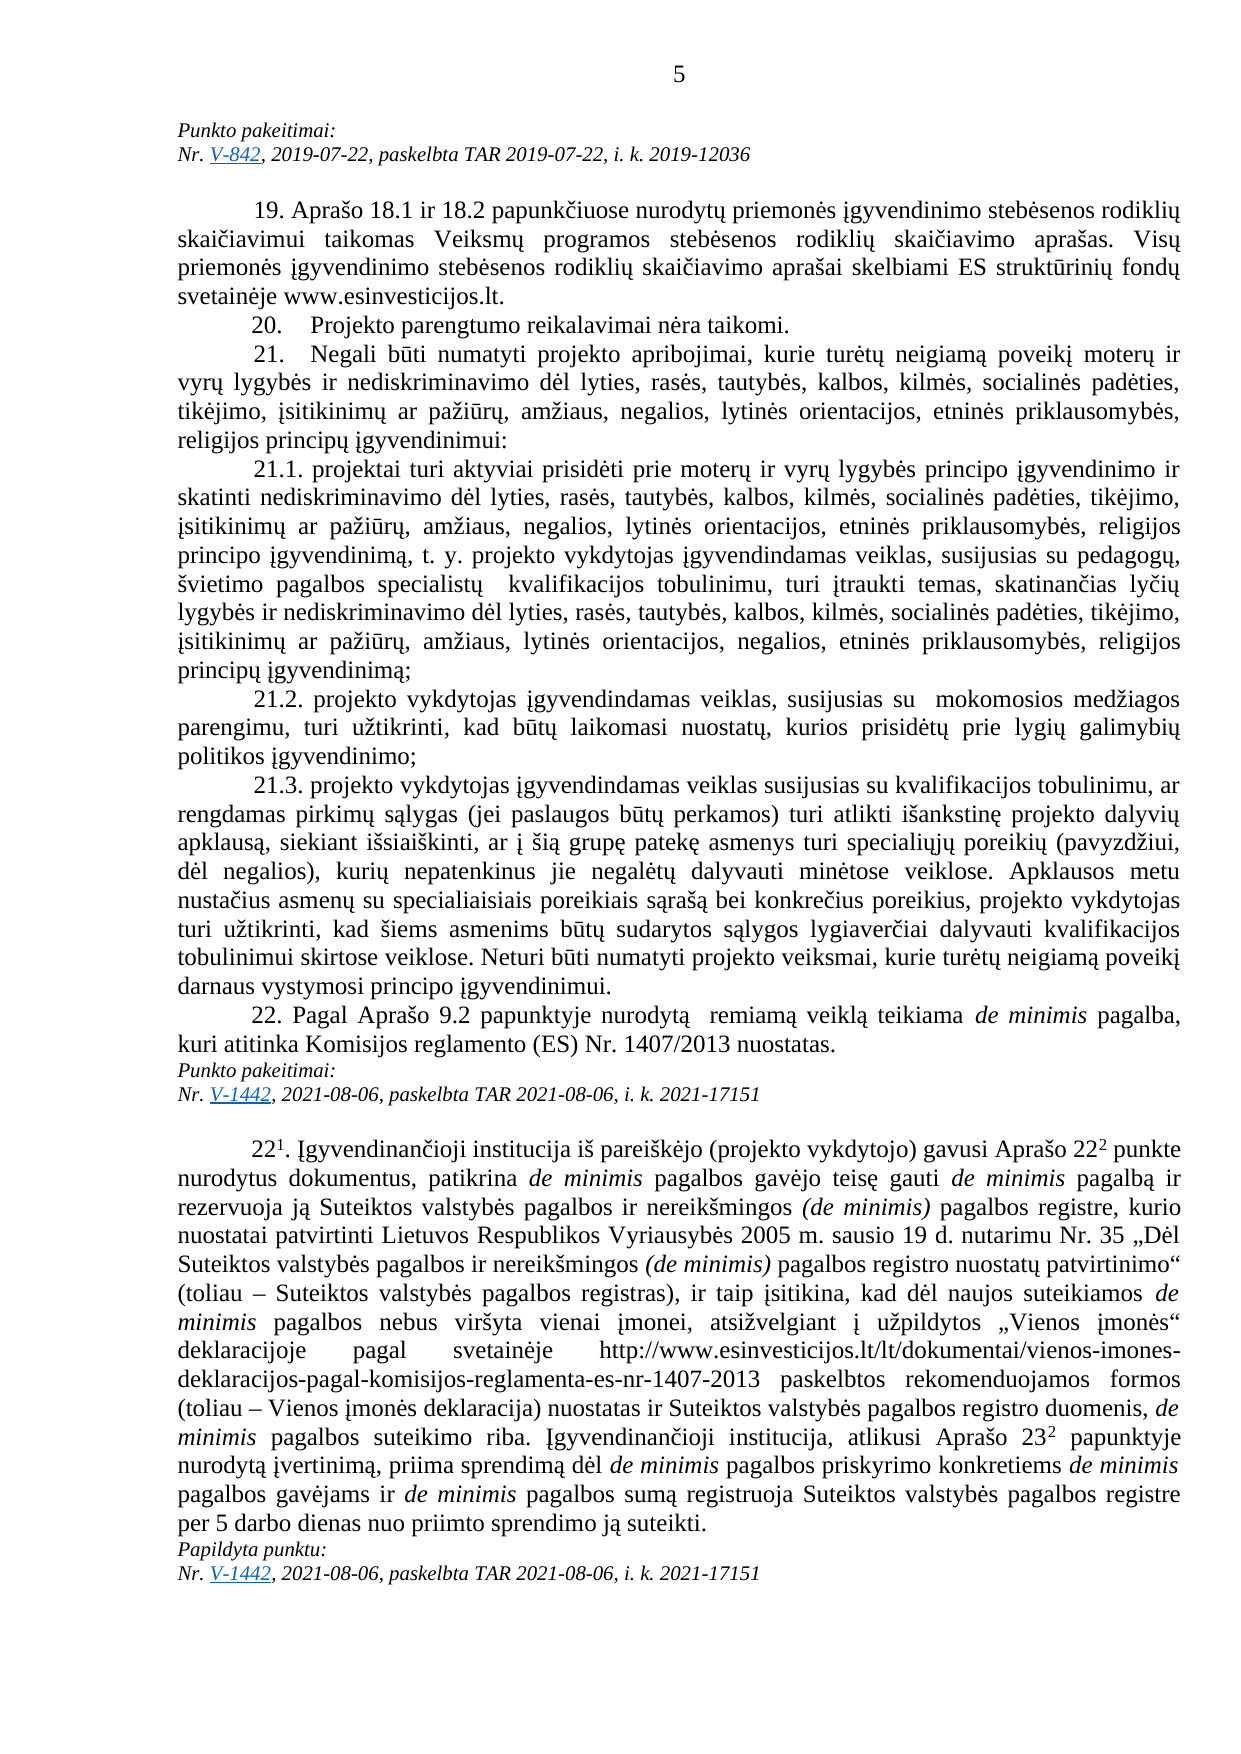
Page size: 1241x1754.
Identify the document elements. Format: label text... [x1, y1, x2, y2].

text Punkto pakeitimai: [177, 118, 1181, 142]
text Nr. V-1442, 2021-08-06, paskelbta TAR 2021-08-06, i. k. 2021-17151 [177, 1561, 1181, 1585]
text Papildyta punktu: [177, 1537, 1181, 1561]
text 22. Pagal Aprašo 9.2 papunktyje nurodytą remiamą veiklą teikiama de minimis pagalba, kuri atitinka Komisijos reglamento (ES) Nr. 1407/2013 nuostatas. [177, 1000, 1181, 1057]
text 21.1. projektai turi aktyviai prisidėti prie moterų ir vyrų lygybės principo įgyvendinimo ir skatinti nediskriminavimo dėl lyties, rasės, tautybės, kalbos, kilmės, socialinės padėties, tikėjimo, įsitikinimų ar pažiūrų, amžiaus, negalios, lytinės orientacijos, etninės priklausomybės, religijos principo įgyvendinimą, t. y. projekto vykdytojas įgyvendindamas veiklas, susijusias su pedagogų, švietimo pagalbos specialistų kvalifikacijos tobulinimu, turi įtraukti temas, skatinančias lyčių lygybės ir nediskriminavimo dėl lyties, rasės, tautybės, kalbos, kilmės, socialinės padėties, tikėjimo, įsitikinimų ar pažiūrų, amžiaus, lytinės orientacijos, negalios, etninės priklausomybės, religijos principų įgyvendinimą; [177, 454, 1181, 684]
text 21.3. projekto vykdytojas įgyvendindamas veiklas susijusias su kvalifikacijos tobulinimu, ar rengdamas pirkimų sąlygas (jei paslaugos būtų perkamos) turi atlikti išankstinę projekto dalyvių apklausą, siekiant išsiaiškinti, ar į šią grupę patekę asmenys turi specialiųjų poreikių (pavyzdžiui, dėl negalios), kurių nepatenkinus jie negalėtų dalyvauti minėtose veiklose. Apklausos metu nustačius asmenų su specialiaisiais poreikiais sąrašą bei konkrečius poreikius, projekto vykdytojas turi užtikrinti, kad šiems asmenims būtų sudarytos sąlygos lygiaverčiai dalyvauti kvalifikacijos tobulinimui skirtose veiklose. Neturi būti numatyti projekto veiksmai, kurie turėtų neigiamą poveikį darnaus vystymosi principo įgyvendinimui. [177, 770, 1181, 1000]
text 21.2. projekto vykdytojas įgyvendindamas veiklas, susijusias su mokomosios medžiagos parengimu, turi užtikrinti, kad būtų laikomasi nuostatų, kurios prisidėtų prie lygių galimybių politikos įgyvendinimo; [177, 684, 1181, 770]
text 20. Projekto parengtumo reikalavimai nėra taikomi. [251, 310, 1181, 339]
text Punkto pakeitimai: [177, 1057, 1181, 1082]
text Nr. V-1442, 2021-08-06, paskelbta TAR 2021-08-06, i. k. 2021-17151 [177, 1082, 1181, 1106]
text 21. Negali būti numatyti projekto apribojimai, kurie turėtų neigiamą poveikį moterų ir vyrų lygybės ir nediskriminavimo dėl lyties, rasės, tautybės, kalbos, kilmės, socialinės padėties, tikėjimo, įsitikinimų ar pažiūrų, amžiaus, negalios, lytinės orientacijos, etninės priklausomybės, religijos principų įgyvendinimui: [177, 339, 1181, 454]
text Nr. V-842, 2019-07-22, paskelbta TAR 2019-07-22, i. k. 2019-12036 [177, 142, 1181, 166]
text 221. Įgyvendinančioji institucija iš pareiškėjo (projekto vykdytojo) gavusi Aprašo 222 punkte nurodytus dokumentus, patikrina de minimis pagalbos gavėjo teisę gauti de minimis pagalbą ir rezervuoja ją Suteiktos valstybės pagalbos ir nereikšmingos (de minimis) pagalbos registre, kurio nuostatai patvirtinti Lietuvos Respublikos Vyriausybės 2005 m. sausio 19 d. nutarimu Nr. 35 „Dėl Suteiktos valstybės pagalbos ir nereikšmingos (de minimis) pagalbos registro nuostatų patvirtinimo“ (toliau – Suteiktos valstybės pagalbos registras), ir taip įsitikina, kad dėl naujos suteikiamos de minimis pagalbos nebus viršyta vienai įmonei, atsižvelgiant į užpildytos „Vienos įmonės“ deklaracijoje pagal svetainėje http://www.esinvesticijos.lt/lt/dokumentai/vienos-imones-deklaracijos-pagal-komisijos-reglamenta-es-nr-1407-2013 paskelbtos rekomenduojamos formos (toliau – Vienos įmonės deklaracija) nuostatas ir Suteiktos valstybės pagalbos registro duomenis, de minimis pagalbos suteikimo riba. Įgyvendinančioji institucija, atlikusi Aprašo 232 papunktyje nurodytą įvertinimą, priima sprendimą dėl de minimis pagalbos priskyrimo konkretiems de minimis pagalbos gavėjams ir de minimis pagalbos sumą registruoja Suteiktos valstybės pagalbos registre per 5 darbo dienas nuo priimto sprendimo ją suteikti. [177, 1134, 1181, 1537]
text 19. Aprašo 18.1 ir 18.2 papunkčiuose nurodytų priemonės įgyvendinimo stebėsenos rodiklių skaičiavimui taikomas Veiksmų programos stebėsenos rodiklių skaičiavimo aprašas. Visų priemonės įgyvendinimo stebėsenos rodiklių skaičiavimo aprašai skelbiami ES struktūrinių fondų svetainėje www.esinvesticijos.lt. [177, 195, 1181, 310]
